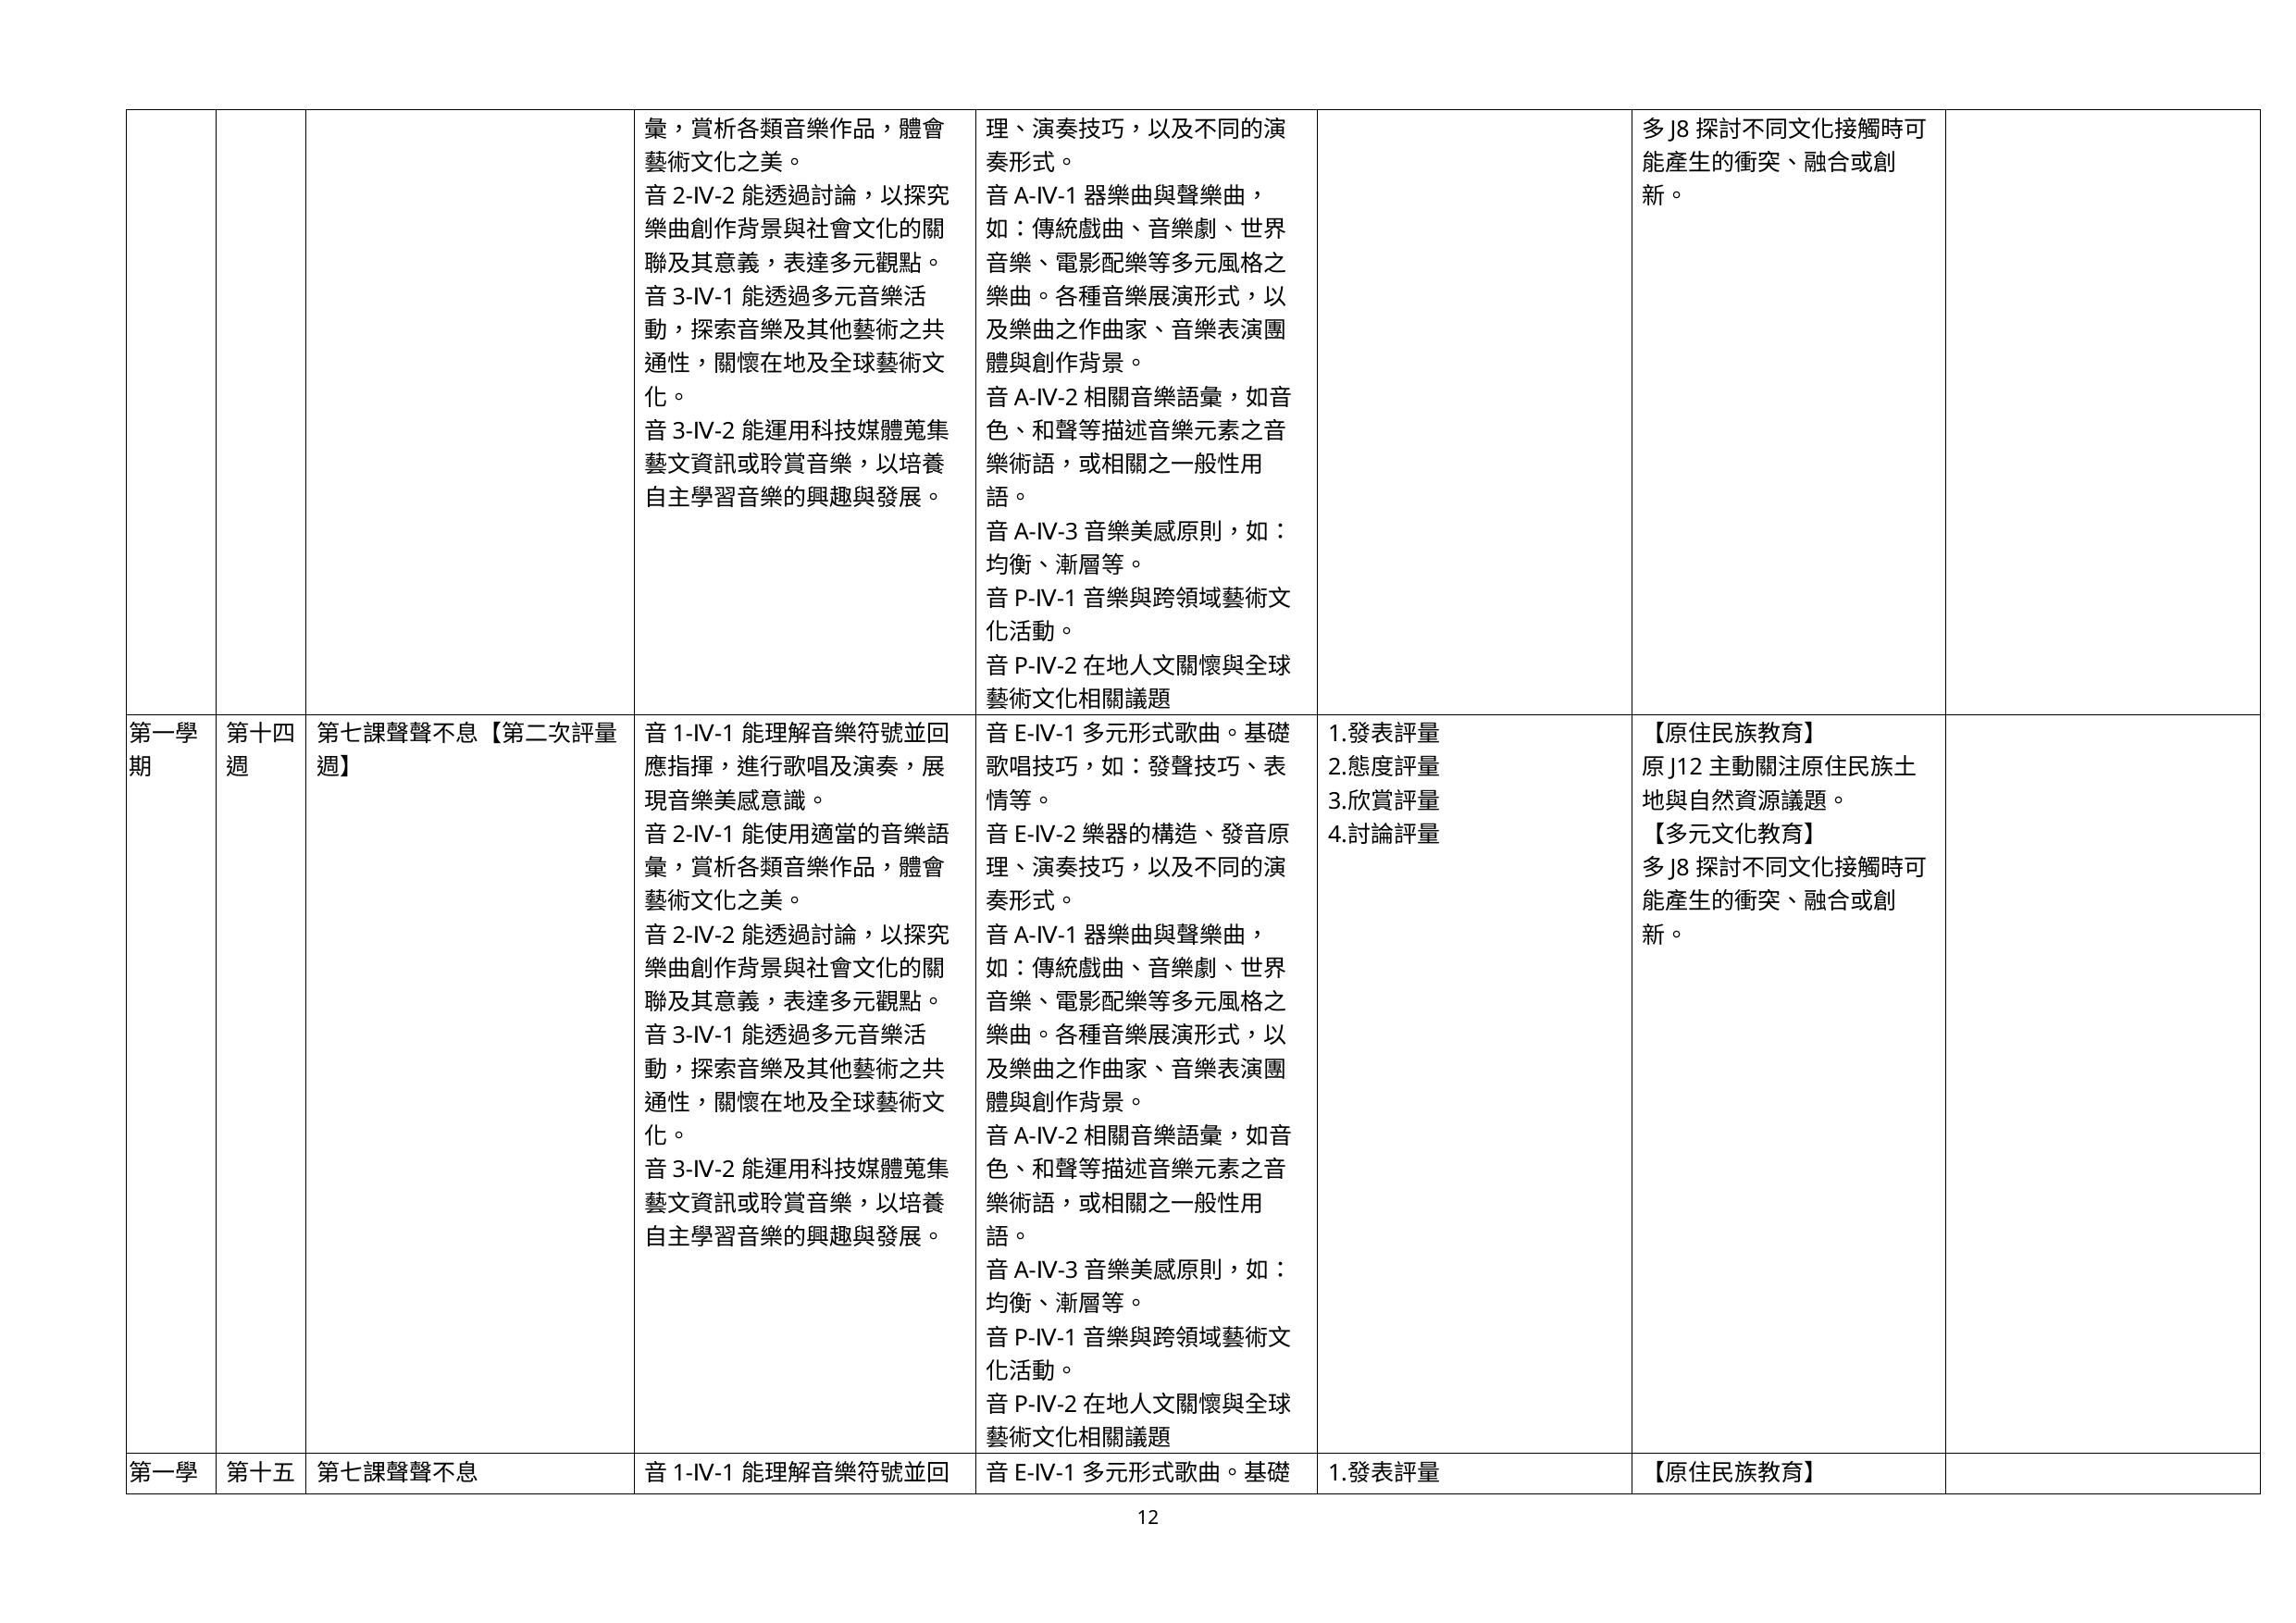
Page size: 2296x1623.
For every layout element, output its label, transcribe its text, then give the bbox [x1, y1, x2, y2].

table_cell [1946, 715, 2260, 1453]
table_cell 1.發表評量 2.態度評量 3.欣賞評量 4.討論評量 [1318, 715, 1632, 1453]
table_cell [1946, 110, 2260, 714]
table_cell 【原住民族教育】 [1632, 1454, 1945, 1493]
table_cell 音E-Ⅳ-1 多元形式歌曲。基礎 [976, 1454, 1317, 1493]
table_cell 理、演奏技巧，以及不同的演奏形式。 音A-Ⅳ-1 器樂曲與聲樂曲，如：傳統戲曲、音樂劇、世界音樂、電影配樂等多元風格之樂曲。各種音樂展演形式，以及樂曲之作曲家、音樂表演團體與創作背景。 音A-Ⅳ-2 相關音樂語彙，如音色、和聲等描述音樂元素之音樂術語，或相關之一般性用語。 音A-Ⅳ-3 音樂美感原則，如：均衡、漸層等。 音P-Ⅳ-1 音樂與跨領域藝術文化活動。 音P-Ⅳ-2 在地人文關懷與全球藝術文化相關議題 [976, 110, 1317, 714]
table_cell 第七課聲聲不息【第二次評量週】 [306, 715, 634, 1453]
table_cell [217, 110, 305, 714]
table_cell 第十四週 [217, 715, 305, 1453]
table_cell 音E-Ⅳ-1 多元形式歌曲。基礎歌唱技巧，如：發聲技巧、表情等。 音E-Ⅳ-2 樂器的構造、發音原理、演奏技巧，以及不同的演奏形式。 音A-Ⅳ-1 器樂曲與聲樂曲，如：傳統戲曲、音樂劇、世界音樂、電影配樂等多元風格之樂曲。各種音樂展演形式，以及樂曲之作曲家、音樂表演團體與創作背景。 音A-Ⅳ-2 相關音樂語彙，如音色、和聲等描述音樂元素之音樂術語，或相關之一般性用語。 音A-Ⅳ-3 音樂美感原則，如：均衡、漸層等。 音P-Ⅳ-1 音樂與跨領域藝術文化活動。 音P-Ⅳ-2 在地人文關懷與全球藝術文化相關議題 [976, 715, 1317, 1453]
table_cell 1.發表評量 [1318, 1454, 1632, 1493]
table_cell 音1-Ⅳ-1 能理解音樂符號並回 [635, 1454, 975, 1493]
table_cell [1318, 110, 1632, 714]
table_cell 第一學 [127, 1454, 216, 1493]
table_cell 第七課聲聲不息 [306, 1454, 634, 1493]
table_cell 彙，賞析各類音樂作品，體會藝術文化之美。 音2-Ⅳ-2 能透過討論，以探究樂曲創作背景與社會文化的關聯及其意義，表達多元觀點。 音3-Ⅳ-1 能透過多元音樂活動，探索音樂及其他藝術之共通性，關懷在地及全球藝術文化。 音3-Ⅳ-2 能運用科技媒體蒐集藝文資訊或聆賞音樂，以培養自主學習音樂的興趣與發展。 [635, 110, 975, 714]
table_cell [1946, 1454, 2260, 1493]
table_cell [127, 110, 216, 714]
table_cell 第一學期 [127, 715, 216, 1453]
table_cell 第十五 [217, 1454, 305, 1493]
table_cell 【原住民族教育】 原J12 主動關注原住民族土地與自然資源議題。 【多元文化教育】 多J8 探討不同文化接觸時可能產生的衝突、融合或創新。 [1632, 715, 1945, 1453]
table_cell 音1-Ⅳ-1 能理解音樂符號並回應指揮，進行歌唱及演奏，展現音樂美感意識。 音2-Ⅳ-1 能使用適當的音樂語彙，賞析各類音樂作品，體會藝術文化之美。 音2-Ⅳ-2 能透過討論，以探究樂曲創作背景與社會文化的關聯及其意義，表達多元觀點。 音3-Ⅳ-1 能透過多元音樂活動，探索音樂及其他藝術之共通性，關懷在地及全球藝術文化。 音3-Ⅳ-2 能運用科技媒體蒐集藝文資訊或聆賞音樂，以培養自主學習音樂的興趣與發展。 [635, 715, 975, 1453]
table_cell [306, 110, 634, 714]
table_cell 多J8 探討不同文化接觸時可能產生的衝突、融合或創新。 [1632, 110, 1945, 714]
